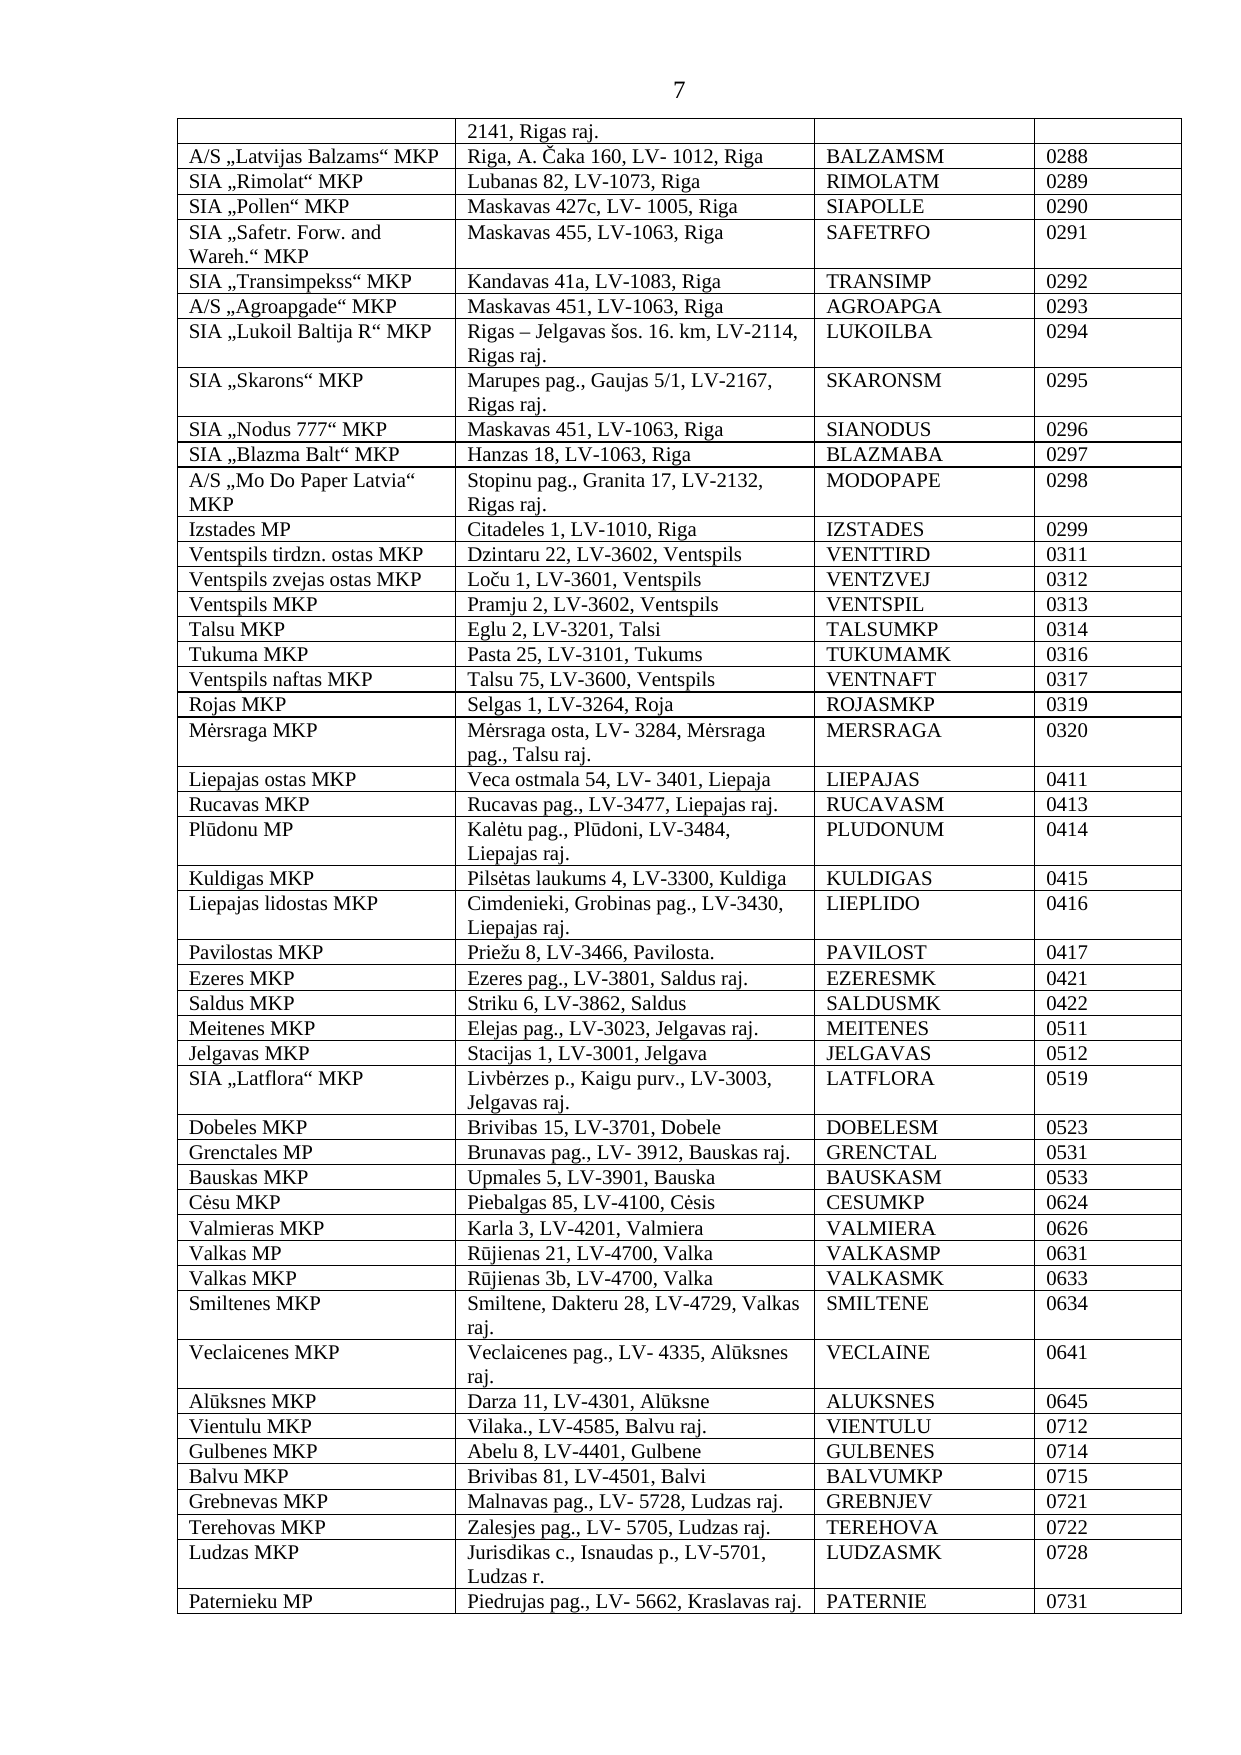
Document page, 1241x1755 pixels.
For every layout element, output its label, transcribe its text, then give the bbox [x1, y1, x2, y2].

table_cell SKARONSM [815, 368, 1034, 416]
table_cell 0634 [1035, 1291, 1181, 1339]
table_cell Brivibas 15, LV-3701, Dobele [456, 1115, 814, 1139]
table_cell LATFLORA [815, 1066, 1034, 1114]
table_cell [1035, 119, 1181, 143]
table_cell LUKOILBA [815, 319, 1034, 367]
table_cell 0317 [1035, 667, 1181, 691]
table_cell 0295 [1035, 368, 1181, 416]
table_cell BALZAMSM [815, 144, 1034, 168]
table_cell Piedrujas pag., LV- 5662, Kraslavas raj. [456, 1589, 814, 1613]
table_cell Pramju 2, LV-3602, Ventspils [456, 592, 814, 616]
table_cell Izstades MP [178, 517, 455, 541]
table_cell BAUSKASM [815, 1165, 1034, 1189]
table_cell ALUKSNES [815, 1389, 1034, 1413]
table_cell 0316 [1035, 642, 1181, 666]
table_cell 0641 [1035, 1340, 1181, 1388]
table_cell Ventspils MKP [178, 592, 455, 616]
table_cell VALKASMK [815, 1266, 1034, 1290]
table_cell GRENCTAL [815, 1140, 1034, 1164]
table_cell Ludzas MKP [178, 1540, 455, 1588]
table_cell Pilsėtas laukums 4, LV-3300, Kuldiga [456, 866, 814, 890]
table_cell SIA „Rimolat“ MKP [178, 169, 455, 193]
table_cell 0721 [1035, 1490, 1181, 1513]
table_cell 0633 [1035, 1266, 1181, 1290]
table_cell Grebnevas MKP [178, 1490, 455, 1513]
table_cell 0296 [1035, 417, 1181, 441]
table_cell Stopinu pag., Granita 17, LV-2132, Rigas raj. [456, 468, 814, 516]
table_cell Plūdonu MP [178, 817, 455, 865]
table_cell SIANODUS [815, 417, 1034, 441]
table_cell IZSTADES [815, 517, 1034, 541]
table_cell 0292 [1035, 269, 1181, 293]
table_cell Zalesjes pag., LV- 5705, Ludzas raj. [456, 1515, 814, 1539]
table_cell Talsu 75, LV-3600, Ventspils [456, 667, 814, 691]
table_cell Ventspils zvejas ostas MKP [178, 567, 455, 591]
table_cell 0294 [1035, 319, 1181, 367]
table_cell Talsu MKP [178, 617, 455, 641]
table_cell Striku 6, LV-3862, Saldus [456, 991, 814, 1014]
table_cell Selgas 1, LV-3264, Roja [456, 693, 814, 716]
table_cell Karla 3, LV-4201, Valmiera [456, 1215, 814, 1239]
table_cell Hanzas 18, LV-1063, Riga [456, 443, 814, 466]
table_cell Malnavas pag., LV- 5728, Ludzas raj. [456, 1490, 814, 1513]
table_cell 0421 [1035, 965, 1181, 989]
table_cell 0415 [1035, 866, 1181, 890]
table_cell SIA „Lukoil Baltija R“ MKP [178, 319, 455, 367]
table_cell 0512 [1035, 1041, 1181, 1065]
table_cell Vilaka., LV-4585, Balvu raj. [456, 1414, 814, 1438]
table_cell TUKUMAMK [815, 642, 1034, 666]
table_cell SIA „Skarons“ MKP [178, 368, 455, 416]
table_cell VENTTIRD [815, 542, 1034, 566]
table_cell Veclaicenes MKP [178, 1340, 455, 1388]
table_cell Cėsu MKP [178, 1190, 455, 1214]
table_cell Kuldigas MKP [178, 866, 455, 890]
table_cell SIA „Blazma Balt“ MKP [178, 443, 455, 466]
table_cell VENTSPIL [815, 592, 1034, 616]
table_cell 0414 [1035, 817, 1181, 865]
table_cell Veclaicenes pag., LV- 4335, Alūksnes raj. [456, 1340, 814, 1388]
table_cell Valmieras MKP [178, 1215, 455, 1239]
table_cell 0312 [1035, 567, 1181, 591]
table_cell Elejas pag., LV-3023, Jelgavas raj. [456, 1016, 814, 1040]
table_cell Tukuma MKP [178, 642, 455, 666]
table_cell BALVUMKP [815, 1464, 1034, 1488]
table_cell Riga, A. Čaka 160, LV- 1012, Riga [456, 144, 814, 168]
table_cell Eglu 2, LV-3201, Talsi [456, 617, 814, 641]
table_cell Grenctales MP [178, 1140, 455, 1164]
table_cell 0416 [1035, 891, 1181, 939]
table_cell Valkas MP [178, 1241, 455, 1264]
table_cell Marupes pag., Gaujas 5/1, LV-2167, Rigas raj. [456, 368, 814, 416]
table_cell DOBELESM [815, 1115, 1034, 1139]
table_cell Pavilostas MKP [178, 940, 455, 964]
table_cell TALSUMKP [815, 617, 1034, 641]
table_cell TRANSIMP [815, 269, 1034, 293]
table_cell Cimdenieki, Grobinas pag., LV-3430, Liepajas raj. [456, 891, 814, 939]
table_cell PATERNIE [815, 1589, 1034, 1613]
table_cell 0293 [1035, 294, 1181, 318]
table_cell Ventspils naftas MKP [178, 667, 455, 691]
table_cell Priežu 8, LV-3466, Pavilosta. [456, 940, 814, 964]
table_cell VALKASMP [815, 1241, 1034, 1264]
table_cell BLAZMABA [815, 443, 1034, 466]
table_cell VECLAINE [815, 1340, 1034, 1388]
table_cell Lubanas 82, LV-1073, Riga [456, 169, 814, 193]
table_cell Ezeres MKP [178, 965, 455, 989]
table_cell 0411 [1035, 767, 1181, 791]
table_cell LUDZASMK [815, 1540, 1034, 1588]
table_cell Livbėrzes p., Kaigu purv., LV-3003, Jelgavas raj. [456, 1066, 814, 1114]
table_cell 0511 [1035, 1016, 1181, 1040]
table_cell SIAPOLLE [815, 195, 1034, 218]
table_cell Jelgavas MKP [178, 1041, 455, 1065]
table_cell VENTZVEJ [815, 567, 1034, 591]
table_cell MEITENES [815, 1016, 1034, 1040]
table_cell LIEPLIDO [815, 891, 1034, 939]
table_cell [178, 119, 455, 143]
table_cell AGROAPGA [815, 294, 1034, 318]
table_cell SIA „Latflora“ MKP [178, 1066, 455, 1114]
table_cell Dzintaru 22, LV-3602, Ventspils [456, 542, 814, 566]
table_cell Citadeles 1, LV-1010, Riga [456, 517, 814, 541]
table_cell Saldus MKP [178, 991, 455, 1014]
table_cell 0311 [1035, 542, 1181, 566]
table_cell A/S „Mo Do Paper Latvia“ MKP [178, 468, 455, 516]
table_cell Rucavas MKP [178, 792, 455, 816]
table_cell 0313 [1035, 592, 1181, 616]
table_cell 0297 [1035, 443, 1181, 466]
table_cell 0519 [1035, 1066, 1181, 1114]
table_cell SIA „Pollen“ MKP [178, 195, 455, 218]
table_cell Rūjienas 21, LV-4700, Valka [456, 1241, 814, 1264]
table_cell 0731 [1035, 1589, 1181, 1613]
table_cell 0631 [1035, 1241, 1181, 1264]
table_cell SIA „Transimpekss“ MKP [178, 269, 455, 293]
table_cell Dobeles MKP [178, 1115, 455, 1139]
table_cell RIMOLATM [815, 169, 1034, 193]
table_cell 0417 [1035, 940, 1181, 964]
table_cell Terehovas MKP [178, 1515, 455, 1539]
table_cell 0722 [1035, 1515, 1181, 1539]
table_cell Abelu 8, LV-4401, Gulbene [456, 1439, 814, 1463]
table_cell JELGAVAS [815, 1041, 1034, 1065]
table_cell 0712 [1035, 1414, 1181, 1438]
table_cell Kandavas 41a, LV-1083, Riga [456, 269, 814, 293]
table_cell Smiltene, Dakteru 28, LV-4729, Valkas raj. [456, 1291, 814, 1339]
table_cell TEREHOVA [815, 1515, 1034, 1539]
table_cell Loču 1, LV-3601, Ventspils [456, 567, 814, 591]
table_cell Paternieku MP [178, 1589, 455, 1613]
table_cell 0523 [1035, 1115, 1181, 1139]
table_cell 0645 [1035, 1389, 1181, 1413]
table_cell MERSRAGA [815, 718, 1034, 766]
table_cell 0298 [1035, 468, 1181, 516]
table_cell Maskavas 455, LV-1063, Riga [456, 220, 814, 268]
table_cell EZERESMK [815, 965, 1034, 989]
table_cell Upmales 5, LV-3901, Bauska [456, 1165, 814, 1189]
table_cell ROJASMKP [815, 693, 1034, 716]
table_cell Gulbenes MKP [178, 1439, 455, 1463]
table_cell VIENTULU [815, 1414, 1034, 1438]
table_cell 0715 [1035, 1464, 1181, 1488]
table_cell PLUDONUM [815, 817, 1034, 865]
table_cell 0320 [1035, 718, 1181, 766]
table_cell Piebalgas 85, LV-4100, Cėsis [456, 1190, 814, 1214]
table_cell Meitenes MKP [178, 1016, 455, 1040]
table_cell Vientulu MKP [178, 1414, 455, 1438]
table_cell 0319 [1035, 693, 1181, 716]
table_cell 0422 [1035, 991, 1181, 1014]
table_cell SIA „Nodus 777“ MKP [178, 417, 455, 441]
table_cell Alūksnes MKP [178, 1389, 455, 1413]
table_cell VALMIERA [815, 1215, 1034, 1239]
table_cell RUCAVASM [815, 792, 1034, 816]
table_cell Liepajas lidostas MKP [178, 891, 455, 939]
table_cell Mėrsraga MKP [178, 718, 455, 766]
table_cell KULDIGAS [815, 866, 1034, 890]
table_cell 0714 [1035, 1439, 1181, 1463]
table_cell Kalėtu pag., Plūdoni, LV-3484, Liepajas raj. [456, 817, 814, 865]
table_cell GREBNJEV [815, 1490, 1034, 1513]
table_cell Rigas – Jelgavas šos. 16. km, LV-2114, Rigas raj. [456, 319, 814, 367]
table_cell VENTNAFT [815, 667, 1034, 691]
table_cell Darza 11, LV-4301, Alūksne [456, 1389, 814, 1413]
table_cell 0624 [1035, 1190, 1181, 1214]
table_cell Smiltenes MKP [178, 1291, 455, 1339]
table_cell Rūjienas 3b, LV-4700, Valka [456, 1266, 814, 1290]
table_cell SAFETRFO [815, 220, 1034, 268]
table_cell 0314 [1035, 617, 1181, 641]
table_cell Maskavas 451, LV-1063, Riga [456, 417, 814, 441]
table_cell SALDUSMK [815, 991, 1034, 1014]
table_cell 2141, Rigas raj. [456, 119, 814, 143]
table_cell 0626 [1035, 1215, 1181, 1239]
table_cell 0291 [1035, 220, 1181, 268]
table_cell 0728 [1035, 1540, 1181, 1588]
table_cell 0288 [1035, 144, 1181, 168]
table_cell MODOPAPE [815, 468, 1034, 516]
table_cell Ventspils tirdzn. ostas MKP [178, 542, 455, 566]
table_cell Rojas MKP [178, 693, 455, 716]
table_cell Mėrsraga osta, LV- 3284, Mėrsraga pag., Talsu raj. [456, 718, 814, 766]
table_cell Jurisdikas c., Isnaudas p., LV-5701, Ludzas r. [456, 1540, 814, 1588]
table_cell SMILTENE [815, 1291, 1034, 1339]
table_cell LIEPAJAS [815, 767, 1034, 791]
table_cell Ezeres pag., LV-3801, Saldus raj. [456, 965, 814, 989]
table_cell GULBENES [815, 1439, 1034, 1463]
table_cell Maskavas 451, LV-1063, Riga [456, 294, 814, 318]
table_cell Maskavas 427c, LV- 1005, Riga [456, 195, 814, 218]
table_cell 0413 [1035, 792, 1181, 816]
table_cell Brunavas pag., LV- 3912, Bauskas raj. [456, 1140, 814, 1164]
table_cell SIA „Safetr. Forw. and Wareh.“ MKP [178, 220, 455, 268]
table_cell Bauskas MKP [178, 1165, 455, 1189]
table_cell Brivibas 81, LV-4501, Balvi [456, 1464, 814, 1488]
table_cell 0531 [1035, 1140, 1181, 1164]
table_cell Balvu MKP [178, 1464, 455, 1488]
table_cell A/S „Agroapgade“ MKP [178, 294, 455, 318]
table_cell Veca ostmala 54, LV- 3401, Liepaja [456, 767, 814, 791]
table_cell 0299 [1035, 517, 1181, 541]
table_cell Stacijas 1, LV-3001, Jelgava [456, 1041, 814, 1065]
table_cell 0289 [1035, 169, 1181, 193]
table_cell Liepajas ostas MKP [178, 767, 455, 791]
table_cell A/S „Latvijas Balzams“ MKP [178, 144, 455, 168]
table_cell 0533 [1035, 1165, 1181, 1189]
table_cell CESUMKP [815, 1190, 1034, 1214]
table_cell 0290 [1035, 195, 1181, 218]
table_cell PAVILOST [815, 940, 1034, 964]
table_cell [815, 119, 1034, 143]
table_cell Pasta 25, LV-3101, Tukums [456, 642, 814, 666]
table_cell Rucavas pag., LV-3477, Liepajas raj. [456, 792, 814, 816]
table_cell Valkas MKP [178, 1266, 455, 1290]
